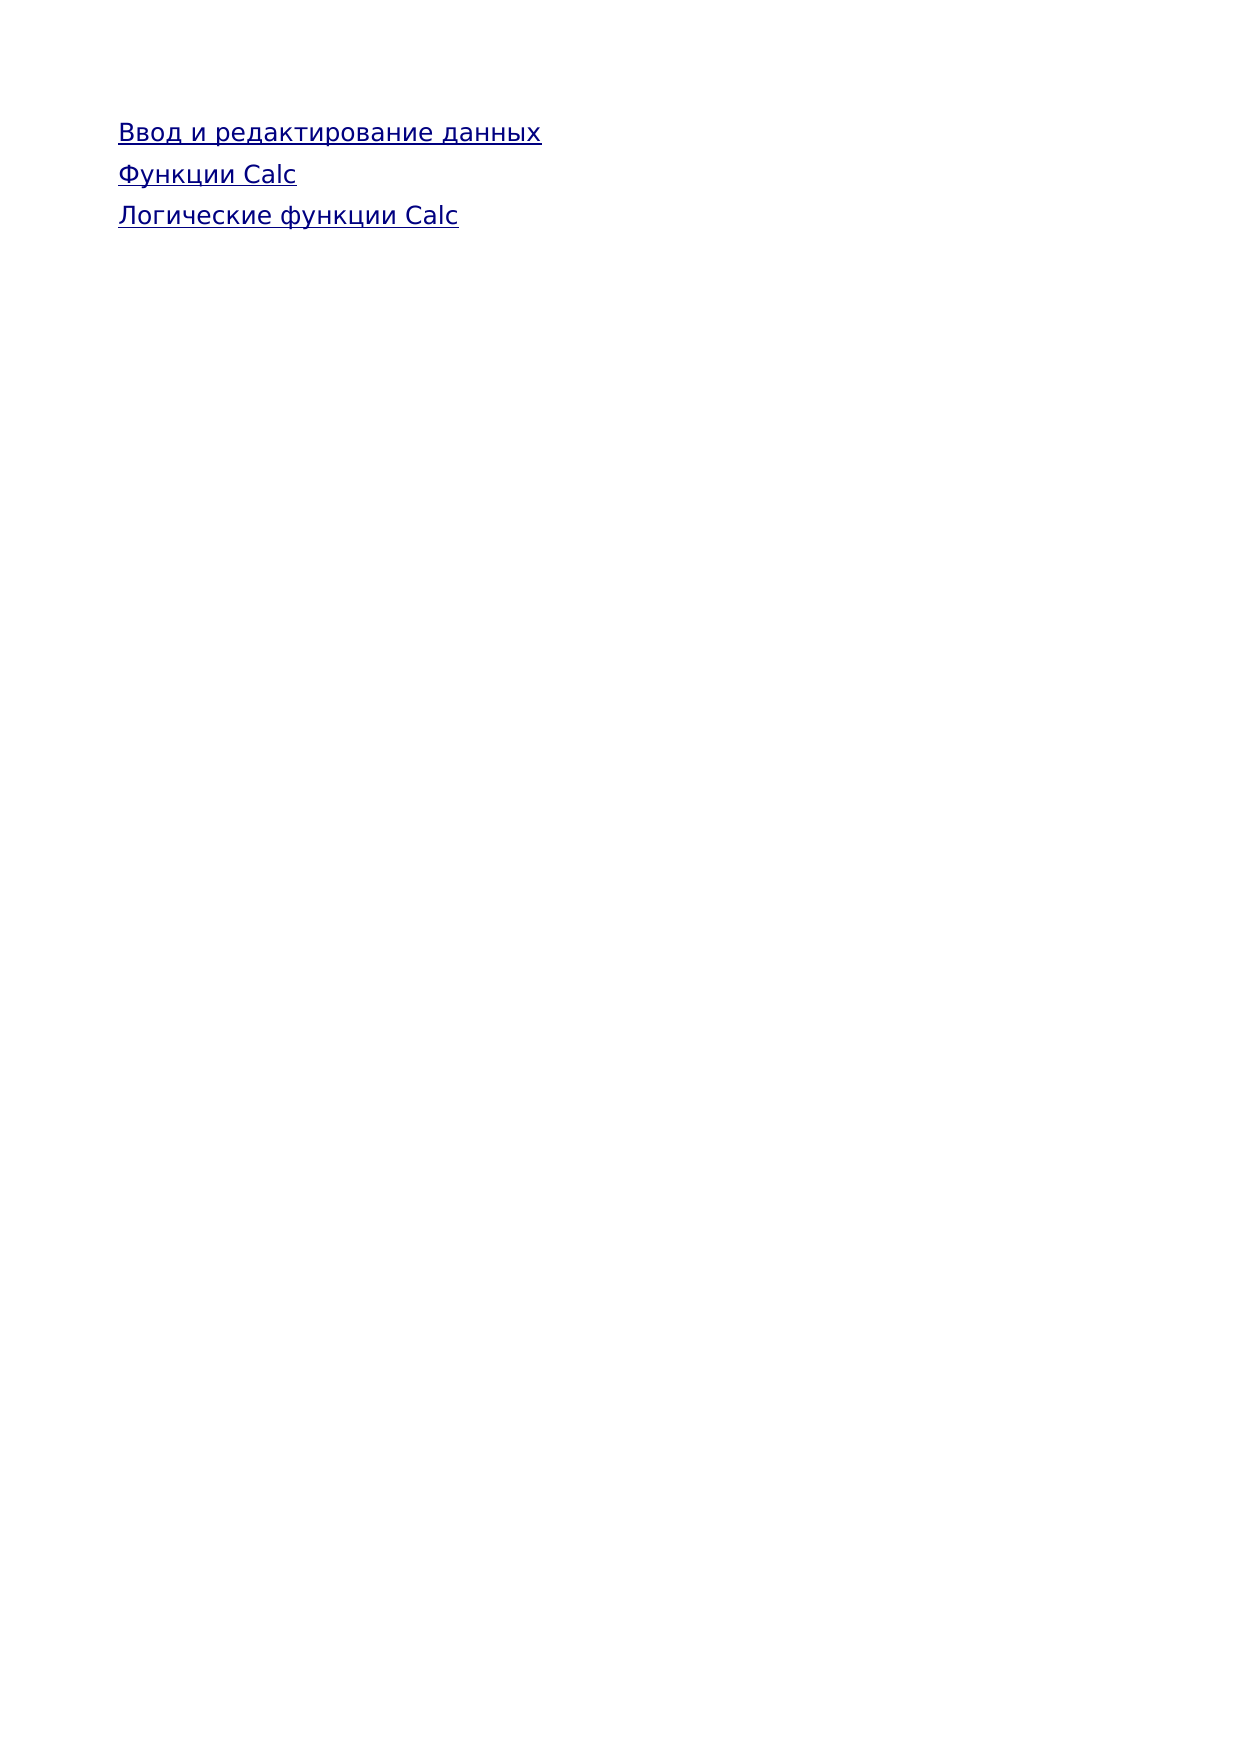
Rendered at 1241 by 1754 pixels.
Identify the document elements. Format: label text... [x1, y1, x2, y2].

text Функции Calc [118, 160, 1122, 189]
text Ввод и редактирование данных [118, 118, 1122, 147]
text Логические функции Calc [118, 201, 1122, 231]
